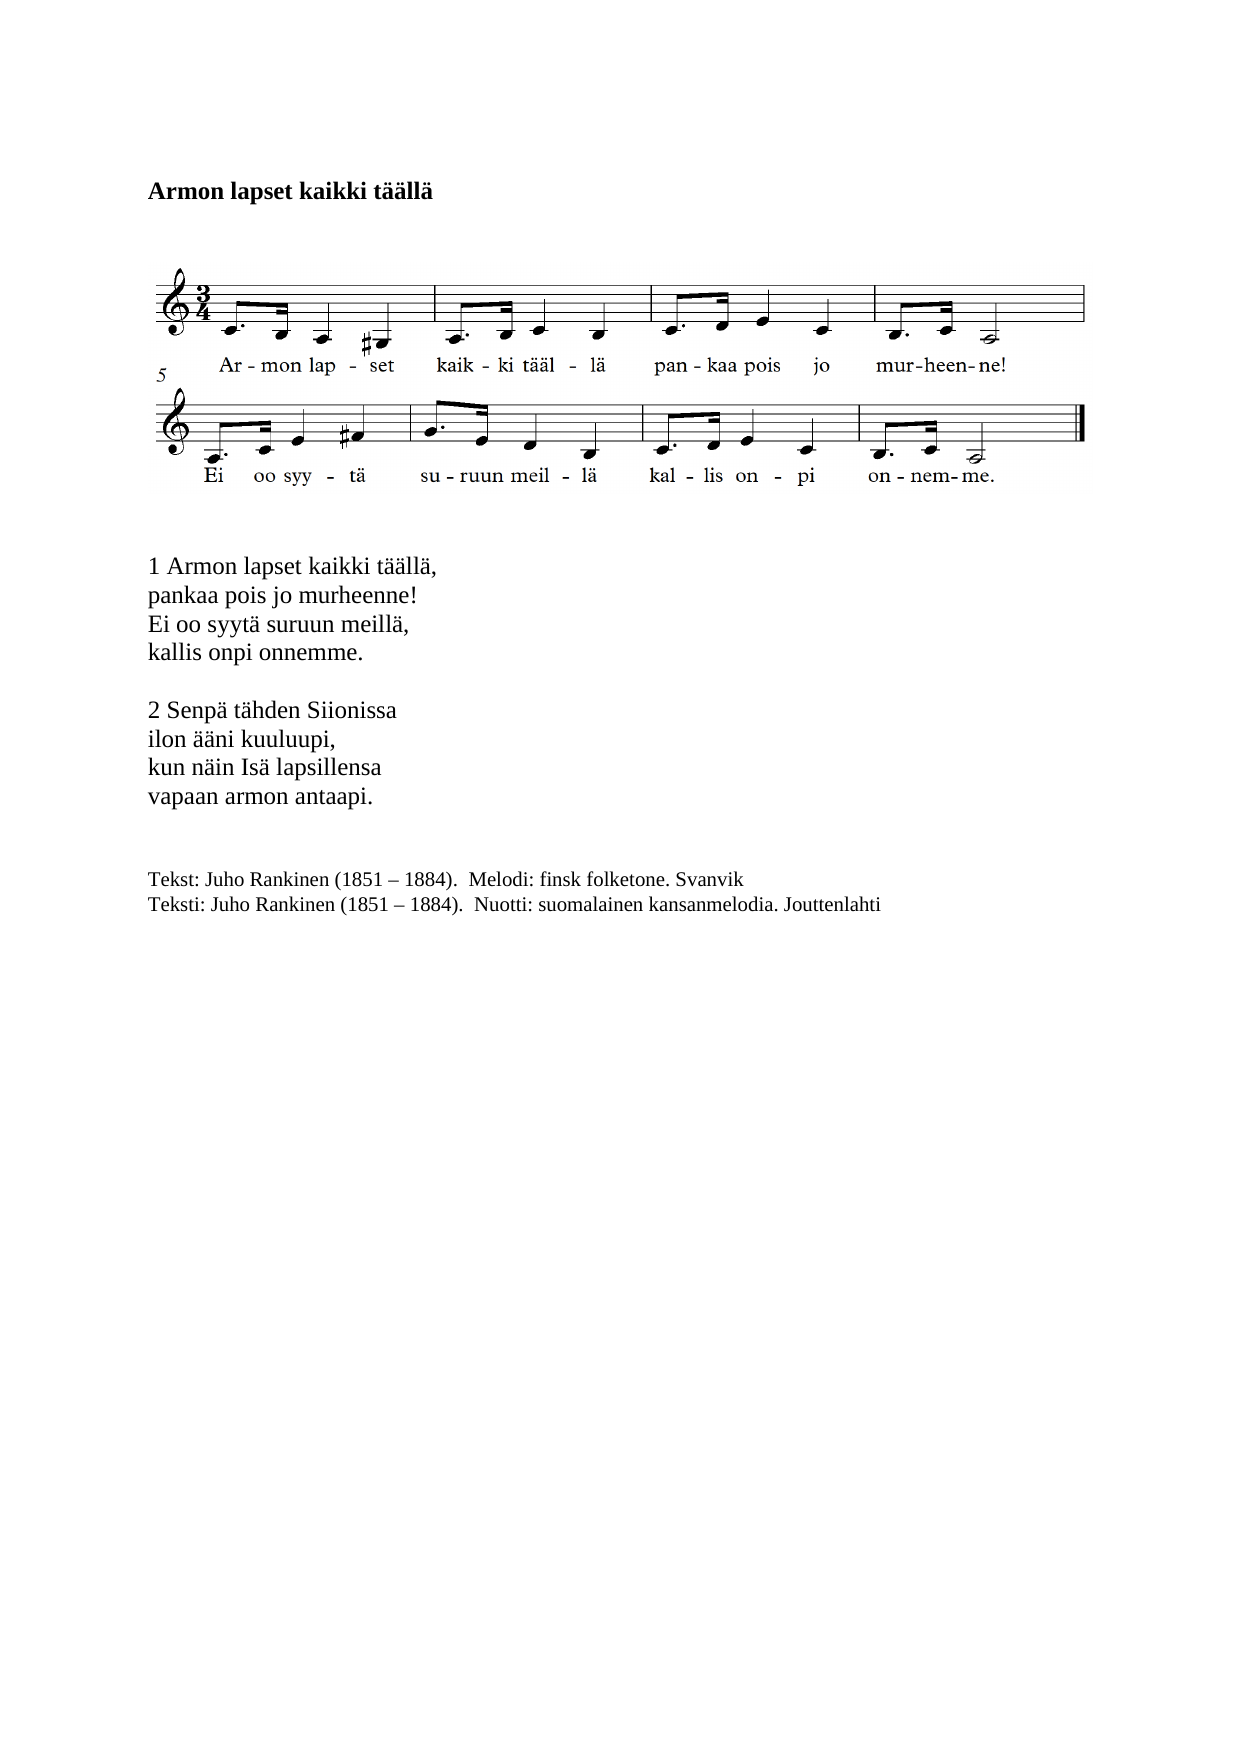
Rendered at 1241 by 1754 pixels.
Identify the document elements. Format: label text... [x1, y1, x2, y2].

text Teksti: Juho Rankinen (1851 – 1884). Nuotti: suomalainen kansanmelodia. Jouttenlahti [148, 891, 1093, 916]
text kallis onpi onnemme. [148, 637, 1093, 666]
text 1 Armon lapset kaikki täällä, [148, 551, 1093, 580]
subtitle Armon lapset kaikki täällä [148, 176, 1093, 205]
text ilon ääni kuuluupi, [148, 724, 1093, 752]
text vapaan armon antaapi. [148, 781, 1093, 810]
text pankaa pois jo murheenne! [148, 580, 1093, 609]
subtitle Tekst: Juho Rankinen (1851 – 1884). Melodi: finsk folketone. Svanvik [148, 867, 1093, 891]
text Ei oo syytä suruun meillä, [148, 609, 1093, 637]
text kun näin Isä lapsillensa [148, 752, 1093, 781]
picture [147, 262, 1093, 494]
subtitle 2 Senpä tähden Siionissa [148, 695, 1093, 724]
